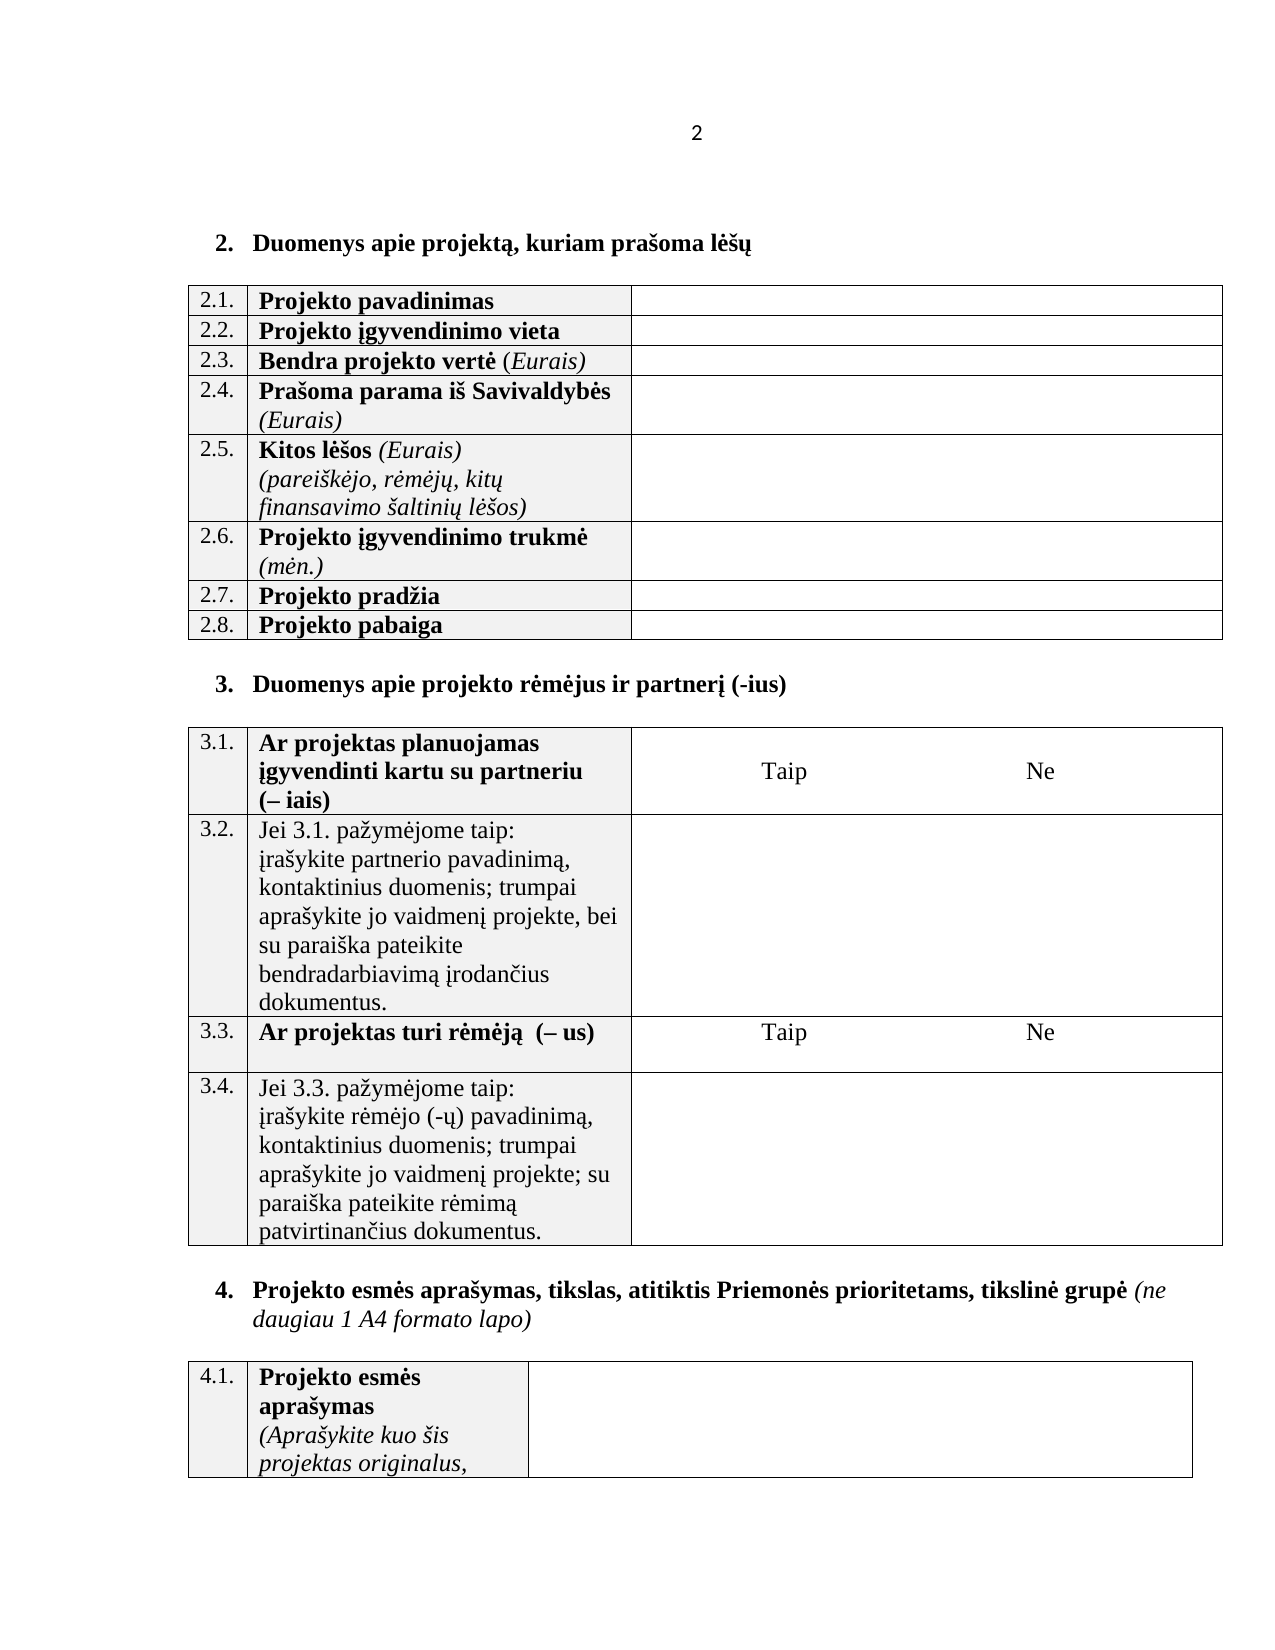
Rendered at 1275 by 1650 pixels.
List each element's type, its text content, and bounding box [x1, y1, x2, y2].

table_header Projekto esmės aprašymas (Aprašykite kuo šis projektas originalus, [248, 1362, 528, 1477]
table_cell Projekto įgyvendinimo trukmė (mėn.) [248, 522, 631, 580]
table_cell Prašoma parama iš Savivaldybės (Eurais) [248, 376, 631, 434]
table_cell 2.5. [189, 435, 247, 521]
table_cell 2.7. [189, 581, 247, 609]
table_cell 3.3. [189, 1017, 247, 1072]
table_cell [632, 522, 1222, 580]
table_cell [632, 346, 1222, 375]
table_header [632, 286, 1222, 315]
table_cell Jei 3.3. pažymėjome taip: įrašykite rėmėjo (-ų) pavadinimą, kontaktinius duomenis; trumpai aprašykite jo vaidmenį projekte; su paraiška pateikite rėmimą patvirtinančius dokumentus. [248, 1073, 631, 1245]
table_cell Projekto pabaiga [248, 611, 631, 639]
table_cell 2.3. [189, 346, 247, 375]
table_header [529, 1362, 1192, 1477]
text 4. Projekto esmės aprašymas, tikslas, atitiktis Priemonės prioritetams, tikslinė grupė (ne daugiau 1 A4 formato lapo) [215, 1275, 1216, 1332]
table_header 3.1. [189, 728, 247, 814]
table_cell 2.8. [189, 611, 247, 639]
table_cell [632, 581, 1222, 609]
table_header Ar projektas planuojamas įgyvendinti kartu su partneriu (– iais) [248, 728, 631, 814]
table_cell Projekto pradžia [248, 581, 631, 609]
table_cell Ar projektas turi rėmėją (– us) [248, 1017, 631, 1072]
table_cell 2.2. [189, 316, 247, 345]
text 3. Duomenys apie projekto rėmėjus ir partnerį (-ius) [215, 669, 1216, 698]
table_header Taip Ne [632, 728, 1222, 814]
table_cell [632, 1073, 1222, 1245]
table_cell [632, 316, 1222, 345]
table_cell [632, 435, 1222, 521]
table_header Projekto pavadinimas [248, 286, 631, 315]
table_cell 3.2. [189, 815, 247, 1016]
table_cell Taip Ne [632, 1017, 1222, 1072]
table_cell Kitos lėšos (Eurais) (pareiškėjo, rėmėjų, kitų finansavimo šaltinių lėšos) [248, 435, 631, 521]
table_cell 3.4. [189, 1073, 247, 1245]
table_header 2.1. [189, 286, 247, 315]
table_cell [632, 376, 1222, 434]
table_cell Jei 3.1. pažymėjome taip: įrašykite partnerio pavadinimą, kontaktinius duomenis; trumpai aprašykite jo vaidmenį projekte, bei su paraiška pateikite bendradarbiavimą įrodančius dokumentus. [248, 815, 631, 1016]
table_cell 2.6. [189, 522, 247, 580]
text 2. Duomenys apie projektą, kuriam prašoma lėšų [215, 228, 1216, 256]
table_header 4.1. [189, 1362, 247, 1477]
table_cell [632, 611, 1222, 639]
table_cell Projekto įgyvendinimo vieta [248, 316, 631, 345]
table_cell 2.4. [189, 376, 247, 434]
table_cell [632, 815, 1222, 1016]
table_cell Bendra projekto vertė (Eurais) [248, 346, 631, 375]
